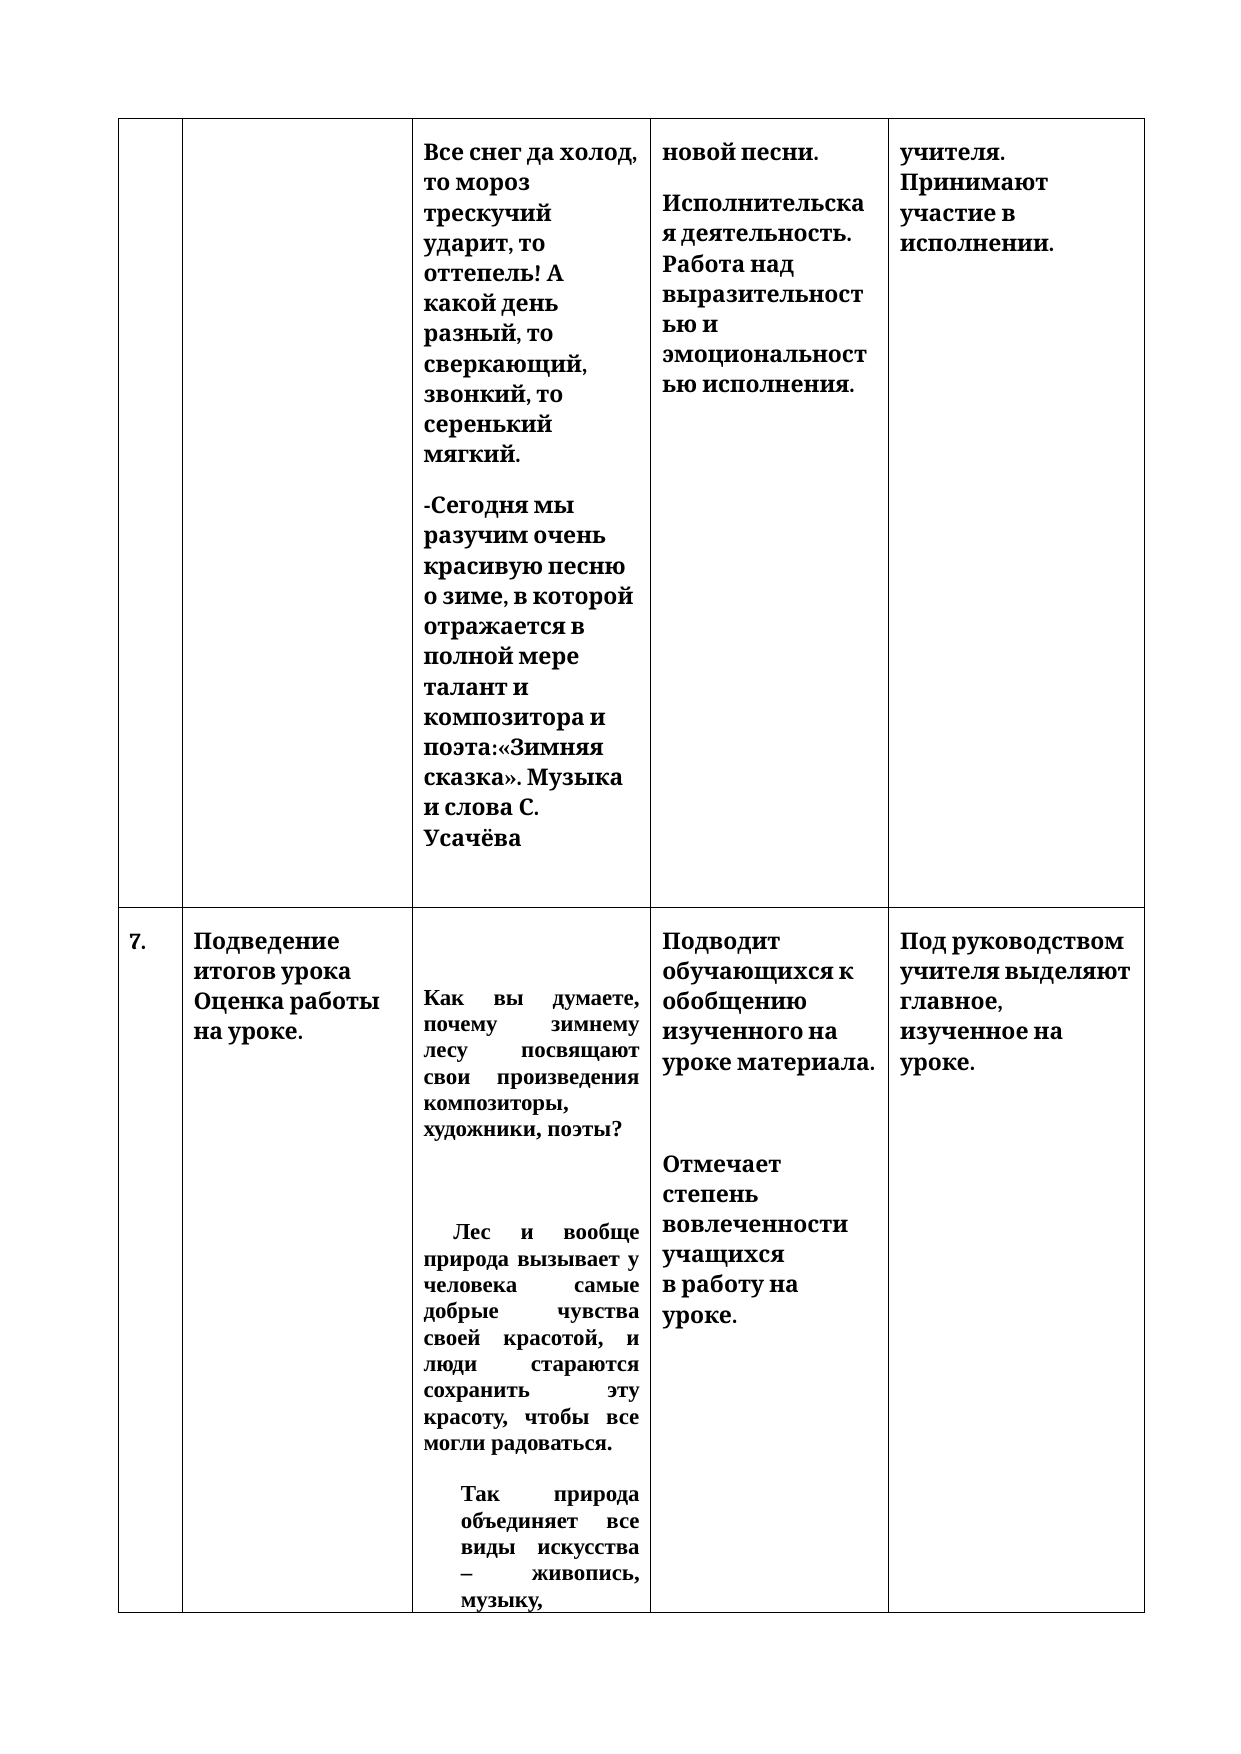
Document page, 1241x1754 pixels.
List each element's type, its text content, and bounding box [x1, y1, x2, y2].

table_cell Подводит обучающихся к обобщению изученного на уроке материала. Отмечает степень вовлеченности учащихся в работу на уроке. [651, 908, 888, 1612]
table_cell Как вы думаете, почему зимнему лесу посвящают свои произведения композиторы, художники, поэты? Лес и вообще природа вызывает у человека самые добрые чувства своей красотой, и люди стараются сохранить эту красоту, чтобы все могли радоваться. Так природа объединяет все виды искусства – живопись, музыку, [413, 908, 650, 1612]
table_cell Все снег да холод, то мороз трескучий ударит, то оттепель! А какой день разный, то сверкающий, звонкий, то серенький мягкий. -Сегодня мы разучим очень красивую песню о зиме, в которой отражается в полной мере талант и композитора и поэта:«Зимняя сказка». Музыка и слова С. Усачёва [413, 119, 650, 907]
table_cell [183, 119, 412, 907]
table_cell новой песни. Исполнительская деятельность. Работа над выразительностью и эмоциональностью исполнения. [651, 119, 888, 907]
table_cell [119, 119, 182, 907]
table_cell учителя. Принимают участие в исполнении. [889, 119, 1144, 907]
table_cell Под руководством учителя выделяют главное, изученное на уроке. [889, 908, 1144, 1612]
table_cell Подведение итогов урока Оценка работы на уроке. [183, 908, 412, 1612]
table_cell 7. [119, 908, 182, 1612]
